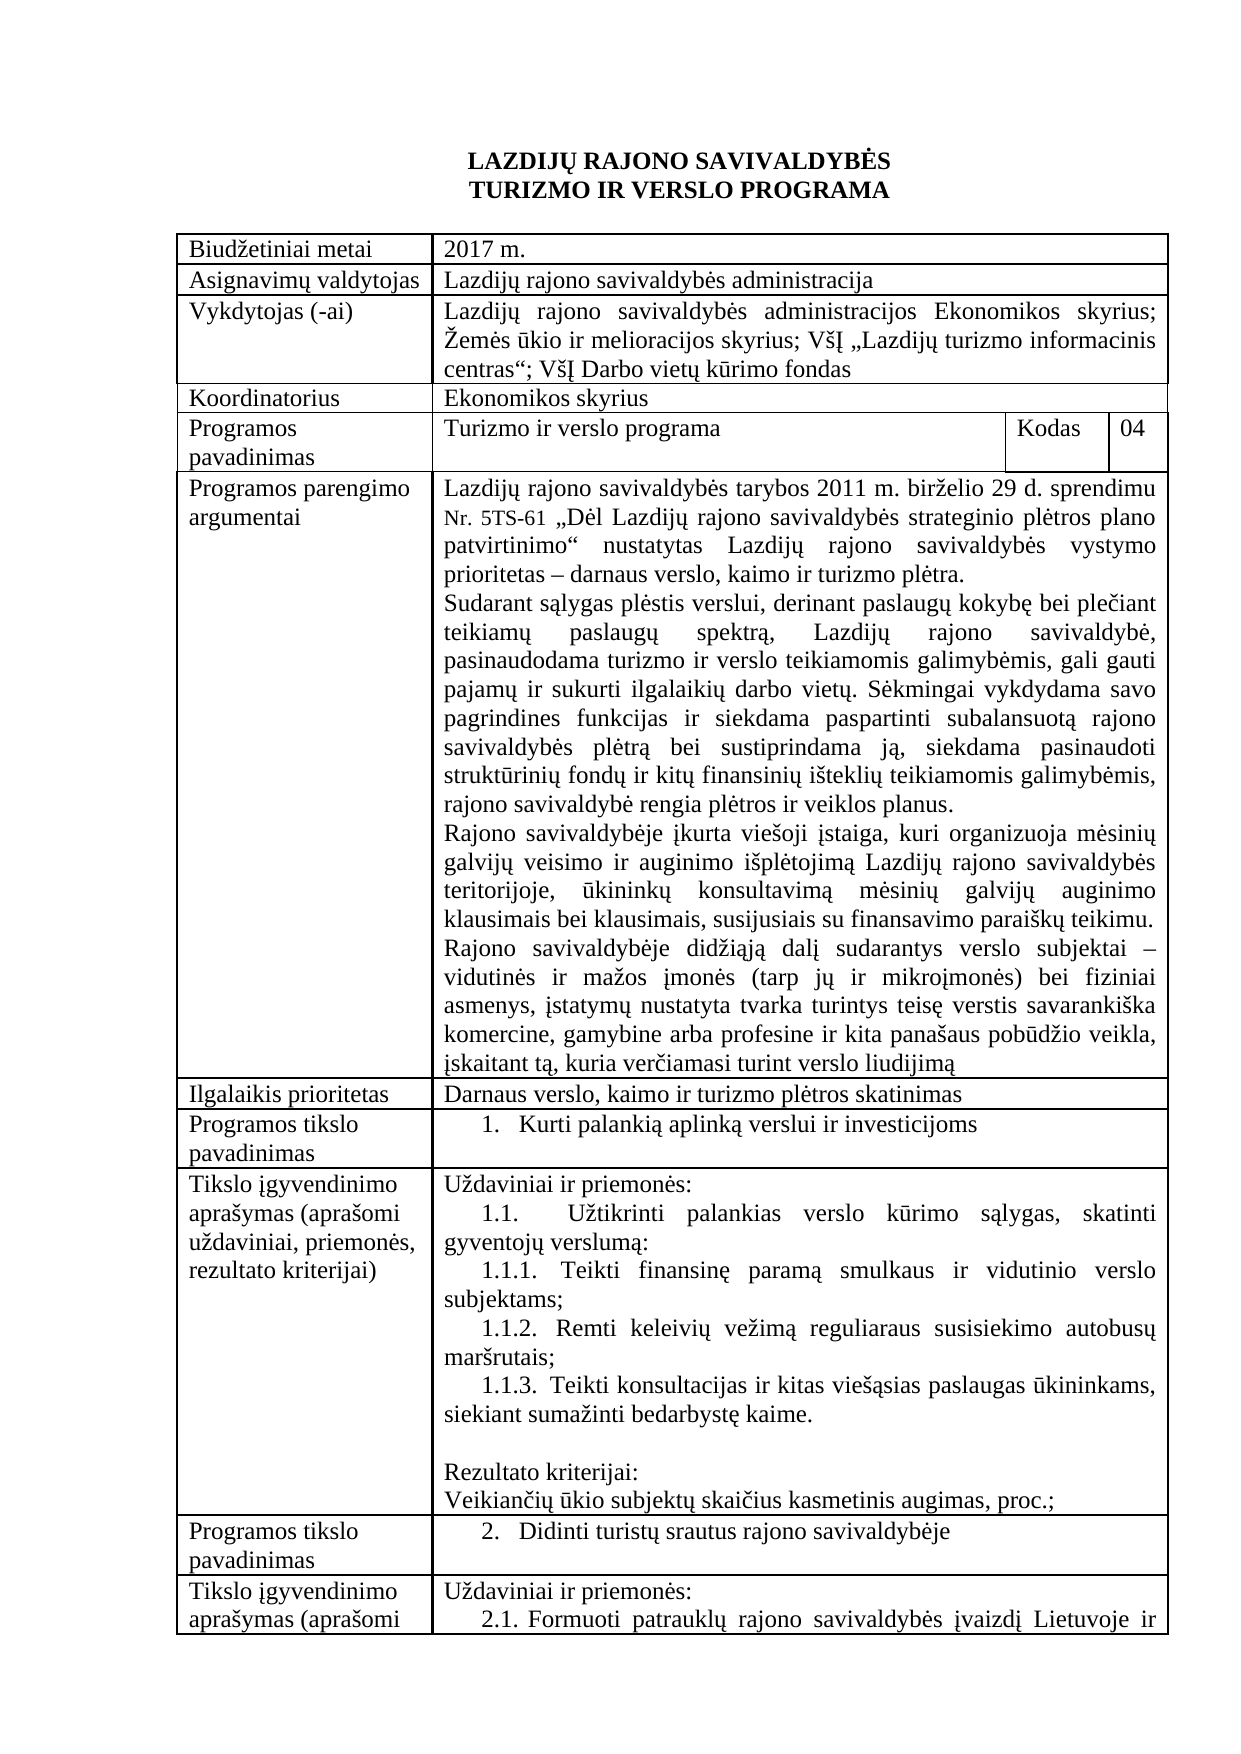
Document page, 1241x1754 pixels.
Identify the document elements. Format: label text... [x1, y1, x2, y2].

table_cell Ilgalaikis prioritetas [178, 1079, 431, 1107]
table_cell Programos pavadinimas [178, 413, 432, 471]
table_cell Programos tikslo pavadinimas [178, 1516, 431, 1574]
table_cell Uždaviniai ir priemonės: 2.1. Formuoti patrauklų rajono savivaldybės įvaizdį Lietuvoje ir [434, 1576, 1167, 1633]
table_cell 1. Kurti palankią aplinką verslui ir investicijoms [434, 1110, 1167, 1167]
table_header Biudžetiniai metai [178, 235, 431, 263]
table_cell Turizmo ir verslo programa [433, 413, 1005, 471]
table_cell Asignavimų valdytojas [178, 265, 431, 294]
table_cell Lazdijų rajono savivaldybės tarybos 2011 m. birželio 29 d. sprendimu Nr. 5TS-61 „Dėl Lazdijų rajono savivaldybės strateginio plėtros plano patvirtinimo“ nustatytas Lazdijų rajono savivaldybės vystymo prioritetas – darnaus verslo, kaimo ir turizmo plėtra. Sudarant sąlygas plėstis verslui, derinant paslaugų kokybę bei plečiant teikiamų paslaugų spektrą, Lazdijų rajono savivaldybė, pasinaudodama turizmo ir verslo teikiamomis galimybėmis, gali gauti pajamų ir sukurti ilgalaikių darbo vietų. Sėkmingai vykdydama savo pagrindines funkcijas ir siekdama paspartinti subalansuotą rajono savivaldybės plėtrą bei sustiprindama ją, siekdama pasinaudoti struktūrinių fondų ir kitų finansinių išteklių teikiamomis galimybėmis, rajono savivaldybė rengia plėtros ir veiklos planus. Rajono savivaldybėje įkurta viešoji įstaiga, kuri organizuoja mėsinių galvijų veisimo ir auginimo išplėtojimą Lazdijų rajono savivaldybės teritorijoje, ūkininkų konsultavimą mėsinių galvijų auginimo klausimais bei klausimais, susijusiais su finansavimo paraiškų teikimu. Rajono savivaldybėje didžiąją dalį sudarantys verslo subjektai – vidutinės ir mažos įmonės (tarp jų ir mikroįmonės) bei fiziniai asmenys, įstatymų nustatyta tvarka turintys teisę verstis savarankiška komercine, gamybine arba profesine ir kita panašaus pobūdžio veikla, įskaitant tą, kuria verčiamasi turint verslo liudijimą [434, 472, 1167, 1077]
table_cell Tikslo įgyvendinimo aprašymas (aprašomi uždaviniai, priemonės, rezultato kriterijai) [178, 1169, 431, 1514]
table_cell Vykdytojas (-ai) [178, 296, 431, 382]
table_cell Programos tikslo pavadinimas [178, 1110, 431, 1167]
table_cell 2. Didinti turistų srautus rajono savivaldybėje [434, 1516, 1167, 1574]
table_cell Uždaviniai ir priemonės: 1.1. Užtikrinti palankias verslo kūrimo sąlygas, skatinti gyventojų verslumą: 1.1.1. Teikti finansinę paramą smulkaus ir vidutinio verslo subjektams; 1.1.2. Remti keleivių vežimą reguliaraus susisiekimo autobusų maršrutais; 1.1.3. Teikti konsultacijas ir kitas viešąsias paslaugas ūkininkams, siekiant sumažinti bedarbystę kaime. Rezultato kriterijai: Veikiančių ūkio subjektų skaičius kasmetinis augimas, proc.; [434, 1169, 1167, 1514]
text TURIZMO IR VERSLO PROGRAMA [177, 175, 1181, 204]
table_cell Programos parengimo argumentai [178, 472, 431, 1077]
table_cell Tikslo įgyvendinimo aprašymas (aprašomi [178, 1576, 431, 1633]
table_header 2017 m. [434, 235, 1167, 263]
text LAZDIJŲ RAJONO SAVIVALDYBĖS [177, 146, 1181, 175]
table_cell Lazdijų rajono savivaldybės administracija [434, 265, 1167, 294]
table_cell Darnaus verslo, kaimo ir turizmo plėtros skatinimas [434, 1079, 1167, 1107]
table_cell 04 [1110, 413, 1167, 471]
table_cell Ekonomikos skyrius [433, 384, 1167, 412]
table_cell Koordinatorius [178, 384, 432, 412]
table_cell Lazdijų rajono savivaldybės administracijos Ekonomikos skyrius; Žemės ūkio ir melioracijos skyrius; VšĮ „Lazdijų turizmo informacinis centras“; VšĮ Darbo vietų kūrimo fondas [434, 296, 1167, 382]
table_cell Kodas [1006, 413, 1108, 471]
